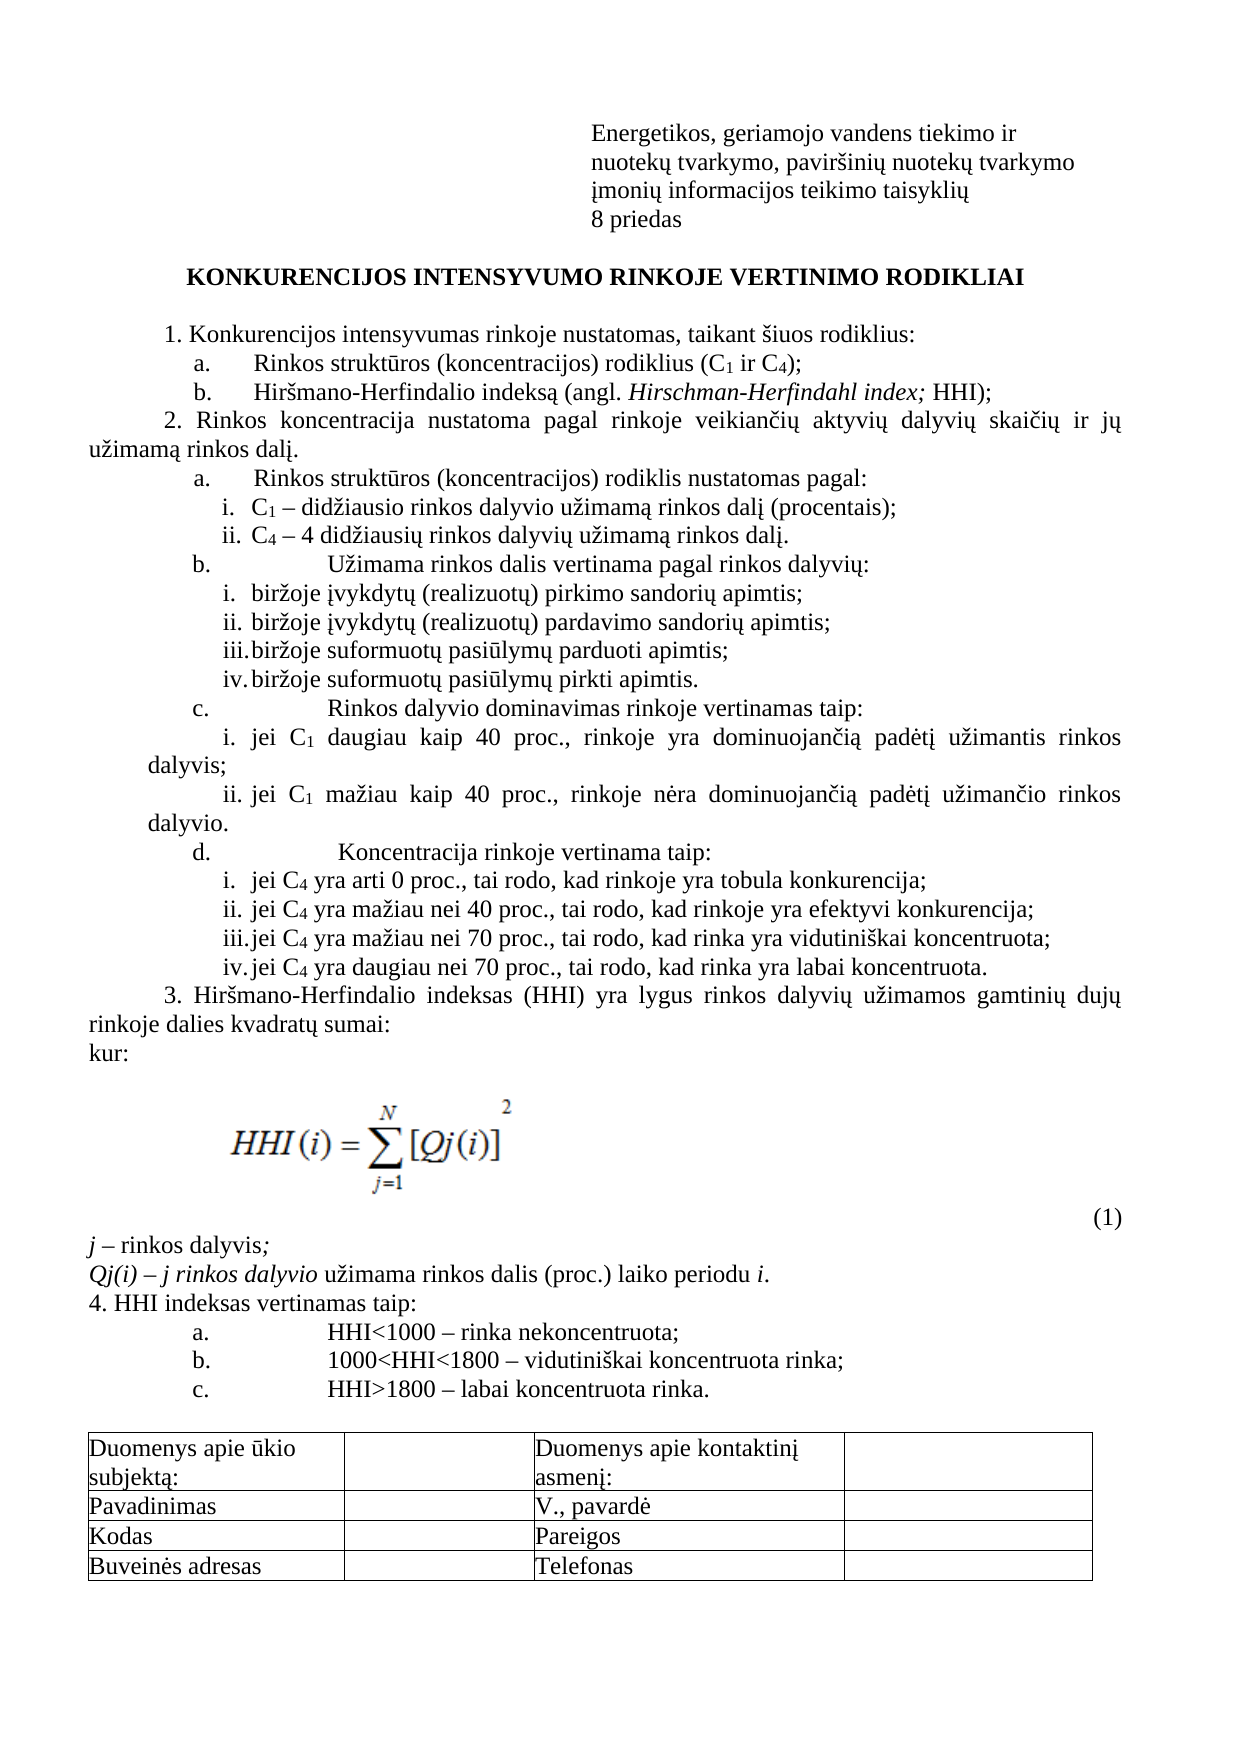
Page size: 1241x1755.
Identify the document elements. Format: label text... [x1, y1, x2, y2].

text i. C1 – didžiausio rinkos dalyvio užimamą rinkos dalį (procentais); [192, 492, 1122, 521]
text b. 1000<HHI<1800 – vidutiniškai koncentruota rinka; [192, 1346, 1122, 1374]
text a. Rinkos struktūros (koncentracijos) rodiklis nustatomas pagal: [118, 463, 1122, 492]
table_cell [845, 1521, 1092, 1550]
text a. Rinkos struktūros (koncentracijos) rodiklius (C1 ir C4); [118, 348, 1122, 377]
text iii. jei C4 yra mažiau nei 70 proc., tai rodo, kad rinka yra vidutiniškai koncentruota; [148, 923, 1122, 952]
table_cell [345, 1491, 534, 1520]
table_cell Kodas [89, 1521, 344, 1550]
text d. Koncentracija rinkoje vertinama taip: [192, 837, 1122, 866]
table_cell Buveinės adresas [89, 1551, 344, 1580]
text kur: [89, 1038, 1122, 1067]
text Qj(i) – j rinkos dalyvio užimama rinkos dalis (proc.) laiko periodu i. [89, 1259, 1122, 1288]
table_cell [845, 1491, 1092, 1520]
text įmonių informacijos teikimo taisyklių [591, 176, 1122, 204]
text i. jei C1 daugiau kaip 40 proc., rinkoje yra dominuojančią padėtį užimantis rinkos dalyvis; [148, 722, 1122, 779]
text c. HHI>1800 – labai koncentruota rinka. [192, 1374, 1122, 1403]
text 4. HHI indeksas vertinamas taip: [89, 1288, 1122, 1317]
table_cell Telefonas [535, 1551, 844, 1580]
table_header Duomenys apie kontaktinį asmenį: [535, 1433, 844, 1490]
table_cell [845, 1551, 1092, 1580]
text a. HHI<1000 – rinka nekoncentruota; [192, 1317, 1122, 1346]
text iv. jei C4 yra daugiau nei 70 proc., tai rodo, kad rinka yra labai koncentruota. [148, 952, 1122, 981]
text Energetikos, geriamojo vandens tiekimo ir [591, 118, 1122, 147]
text i. biržoje įvykdytų (realizuotų) pirkimo sandorių apimtis; [148, 578, 1122, 607]
text ii. jei C4 yra mažiau nei 40 proc., tai rodo, kad rinkoje yra efektyvi konkurencija; [148, 894, 1122, 923]
text b. Hiršmano-Herfindalio indeksą (angl. Hirschman-Herfindahl index; HHI); [118, 377, 1122, 406]
text KONKURENCIJOS INTENSYVUMO RINKOJE VERTINIMO RODIKLIAI [89, 262, 1122, 291]
text ii. biržoje įvykdytų (realizuotų) pardavimo sandorių apimtis; [148, 607, 1122, 636]
text 1. Konkurencijos intensyvumas rinkoje nustatomas, taikant šiuos rodiklius: [89, 319, 1122, 348]
text b. Užimama rinkos dalis vertinama pagal rinkos dalyvių: [192, 549, 1122, 578]
table_cell Pavadinimas [89, 1491, 344, 1520]
text 8 priedas [591, 204, 1122, 233]
text c. Rinkos dalyvio dominavimas rinkoje vertinamas taip: [192, 693, 1122, 722]
table_cell [345, 1521, 534, 1550]
text j – rinkos dalyvis; [89, 1231, 1122, 1259]
text nuotekų tvarkymo, paviršinių nuotekų tvarkymo [591, 147, 1122, 176]
text ii. C4 – 4 didžiausių rinkos dalyvių užimamą rinkos dalį. [192, 521, 1122, 549]
text i. jei C4 yra arti 0 proc., tai rodo, kad rinkoje yra tobula konkurencija; [148, 866, 1122, 894]
text ii. jei C1 mažiau kaip 40 proc., rinkoje nėra dominuojančią padėtį užimančio rinkos dalyvio. [148, 779, 1122, 837]
text iii. biržoje suformuotų pasiūlymų parduoti apimtis; [148, 636, 1122, 664]
table_cell V., pavardė [535, 1491, 844, 1520]
text 2. Rinkos koncentracija nustatoma pagal rinkoje veikiančių aktyvių dalyvių skaičių ir jų užimamą rinkos dalį. [89, 406, 1122, 463]
table_header [345, 1433, 534, 1490]
table_header [845, 1433, 1092, 1490]
text iv. biržoje suformuotų pasiūlymų pirkti apimtis. [148, 664, 1122, 693]
text (1) [89, 1202, 1122, 1231]
table_cell [345, 1551, 534, 1580]
table_header Duomenys apie ūkio subjektą: [89, 1433, 344, 1490]
table_cell Pareigos [535, 1521, 844, 1550]
text 3. Hiršmano-Herfindalio indeksas (HHI) yra lygus rinkos dalyvių užimamos gamtinių dujų rinkoje dalies kvadratų sumai: [89, 981, 1122, 1038]
